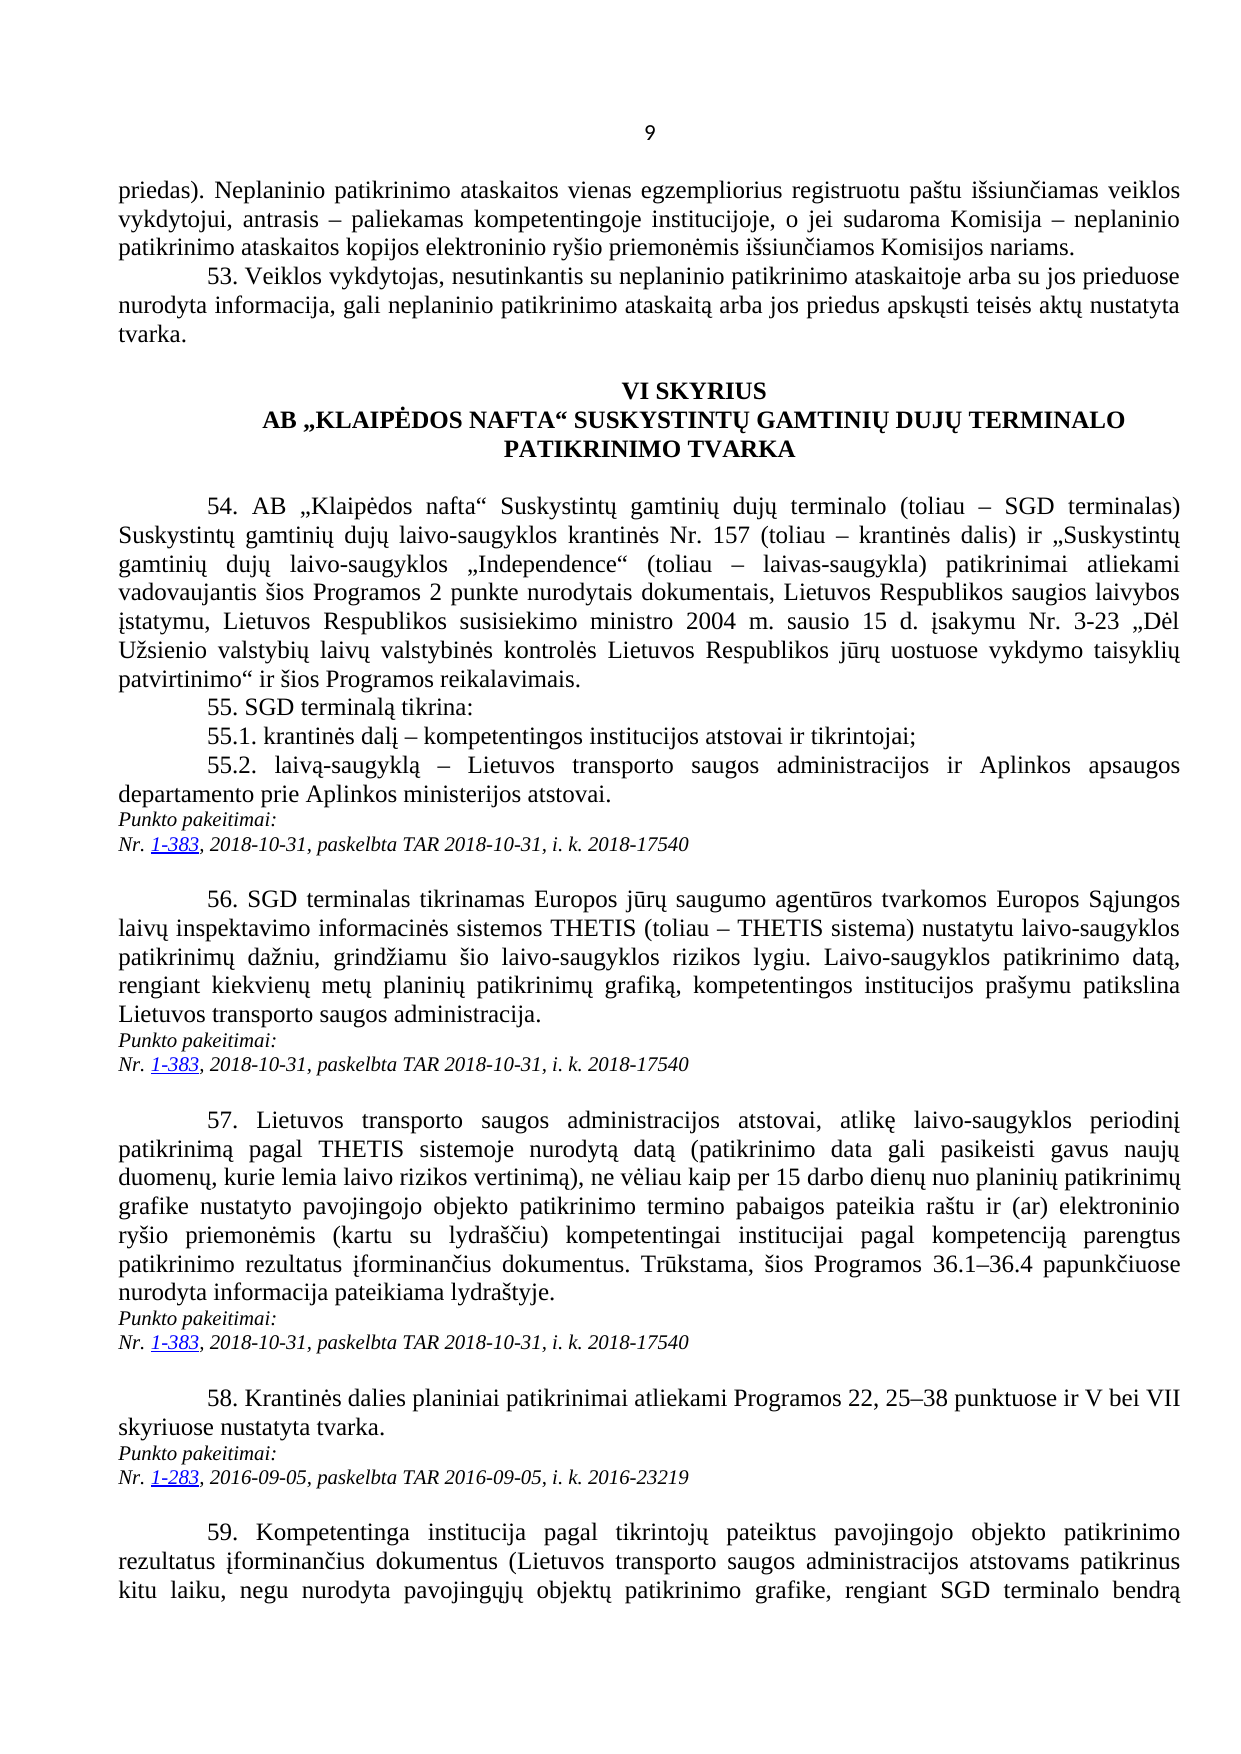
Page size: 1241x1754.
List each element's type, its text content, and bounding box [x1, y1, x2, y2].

text Nr. 1-383, 2018-10-31, paskelbta TAR 2018-10-31, i. k. 2018-17540 [118, 1052, 1181, 1076]
text 59. Kompetentinga institucija pagal tikrintojų pateiktus pavojingojo objekto patikrinimo rezultatus įforminančius dokumentus (Lietuvos transporto saugos administracijos atstovams patikrinus kitu laiku, negu nurodyta pavojingųjų objektų patikrinimo grafike, rengiant SGD terminalo bendrą [118, 1517, 1181, 1604]
text 56. SGD terminalas tikrinamas Europos jūrų saugumo agentūros tvarkomos Europos Sąjungos laivų inspektavimo informacinės sistemos THETIS (toliau – THETIS sistema) nustatytu laivo-saugyklos patikrinimų dažniu, grindžiamu šio laivo-saugyklos rizikos lygiu. Laivo-saugyklos patikrinimo datą, rengiant kiekvienų metų planinių patikrinimų grafiką, kompetentingos institucijos prašymu patikslina Lietuvos transporto saugos administracija. [118, 884, 1181, 1028]
text Punkto pakeitimai: [118, 807, 1181, 831]
text priedas). Neplaninio patikrinimo ataskaitos vienas egzempliorius registruotu paštu išsiunčiamas veiklos vykdytojui, antrasis – paliekamas kompetentingoje institucijoje, o jei sudaroma Komisija – neplaninio patikrinimo ataskaitos kopijos elektroninio ryšio priemonėmis išsiunčiamos Komisijos nariams. [118, 175, 1181, 261]
text Nr. 1-283, 2016-09-05, paskelbta TAR 2016-09-05, i. k. 2016-23219 [118, 1464, 1181, 1489]
text 55.1. krantinės dalį – kompetentingos institucijos atstovai ir tikrintojai; [118, 721, 1181, 750]
text 58. Krantinės dalies planiniai patikrinimai atliekami Programos 22, 25–38 punktuose ir V bei VII skyriuose nustatyta tvarka. [118, 1383, 1181, 1441]
text 55. SGD terminalą tikrina: [118, 692, 1181, 721]
text AB „KLAIPĖDOS NAFTA“ SUSKYSTINTŲ GAMTINIŲ DUJŲ TERMINALO PATIKRINIMO TVARKA [118, 405, 1181, 462]
text 54. AB „Klaipėdos nafta“ Suskystintų gamtinių dujų terminalo (toliau – SGD terminalas) Suskystintų gamtinių dujų laivo-saugyklos krantinės Nr. 157 (toliau – krantinės dalis) ir „Suskystintų gamtinių dujų laivo-saugyklos „Independence“ (toliau – laivas-saugykla) patikrinimai atliekami vadovaujantis šios Programos 2 punkte nurodytais dokumentais, Lietuvos Respublikos saugios laivybos įstatymu, Lietuvos Respublikos susisiekimo ministro 2004 m. sausio 15 d. įsakymu Nr. 3-23 „Dėl Užsienio valstybių laivų valstybinės kontrolės Lietuvos Respublikos jūrų uostuose vykdymo taisyklių patvirtinimo“ ir šios Programos reikalavimais. [118, 491, 1181, 692]
text Punkto pakeitimai: [118, 1028, 1181, 1052]
text VI SKYRIUS [118, 376, 1181, 405]
text Nr. 1-383, 2018-10-31, paskelbta TAR 2018-10-31, i. k. 2018-17540 [118, 1330, 1181, 1354]
text Punkto pakeitimai: [118, 1441, 1181, 1464]
text 57. Lietuvos transporto saugos administracijos atstovai, atlikę laivo-saugyklos periodinį patikrinimą pagal THETIS sistemoje nurodytą datą (patikrinimo data gali pasikeisti gavus naujų duomenų, kurie lemia laivo rizikos vertinimą), ne vėliau kaip per 15 darbo dienų nuo planinių patikrinimų grafike nustatyto pavojingojo objekto patikrinimo termino pabaigos pateikia raštu ir (ar) elektroninio ryšio priemonėmis (kartu su lydraščiu) kompetentingai institucijai pagal kompetenciją parengtus patikrinimo rezultatus įforminančius dokumentus. Trūkstama, šios Programos 36.1–36.4 papunkčiuose nurodyta informacija pateikiama lydraštyje. [118, 1105, 1181, 1306]
text 53. Veiklos vykdytojas, nesutinkantis su neplaninio patikrinimo ataskaitoje arba su jos prieduose nurodyta informacija, gali neplaninio patikrinimo ataskaitą arba jos priedus apskųsti teisės aktų nustatyta tvarka. [118, 261, 1181, 347]
text Punkto pakeitimai: [118, 1306, 1181, 1330]
text 55.2. laivą-saugyklą – Lietuvos transporto saugos administracijos ir Aplinkos apsaugos departamento prie Aplinkos ministerijos atstovai. [118, 750, 1181, 807]
text Nr. 1-383, 2018-10-31, paskelbta TAR 2018-10-31, i. k. 2018-17540 [118, 831, 1181, 856]
